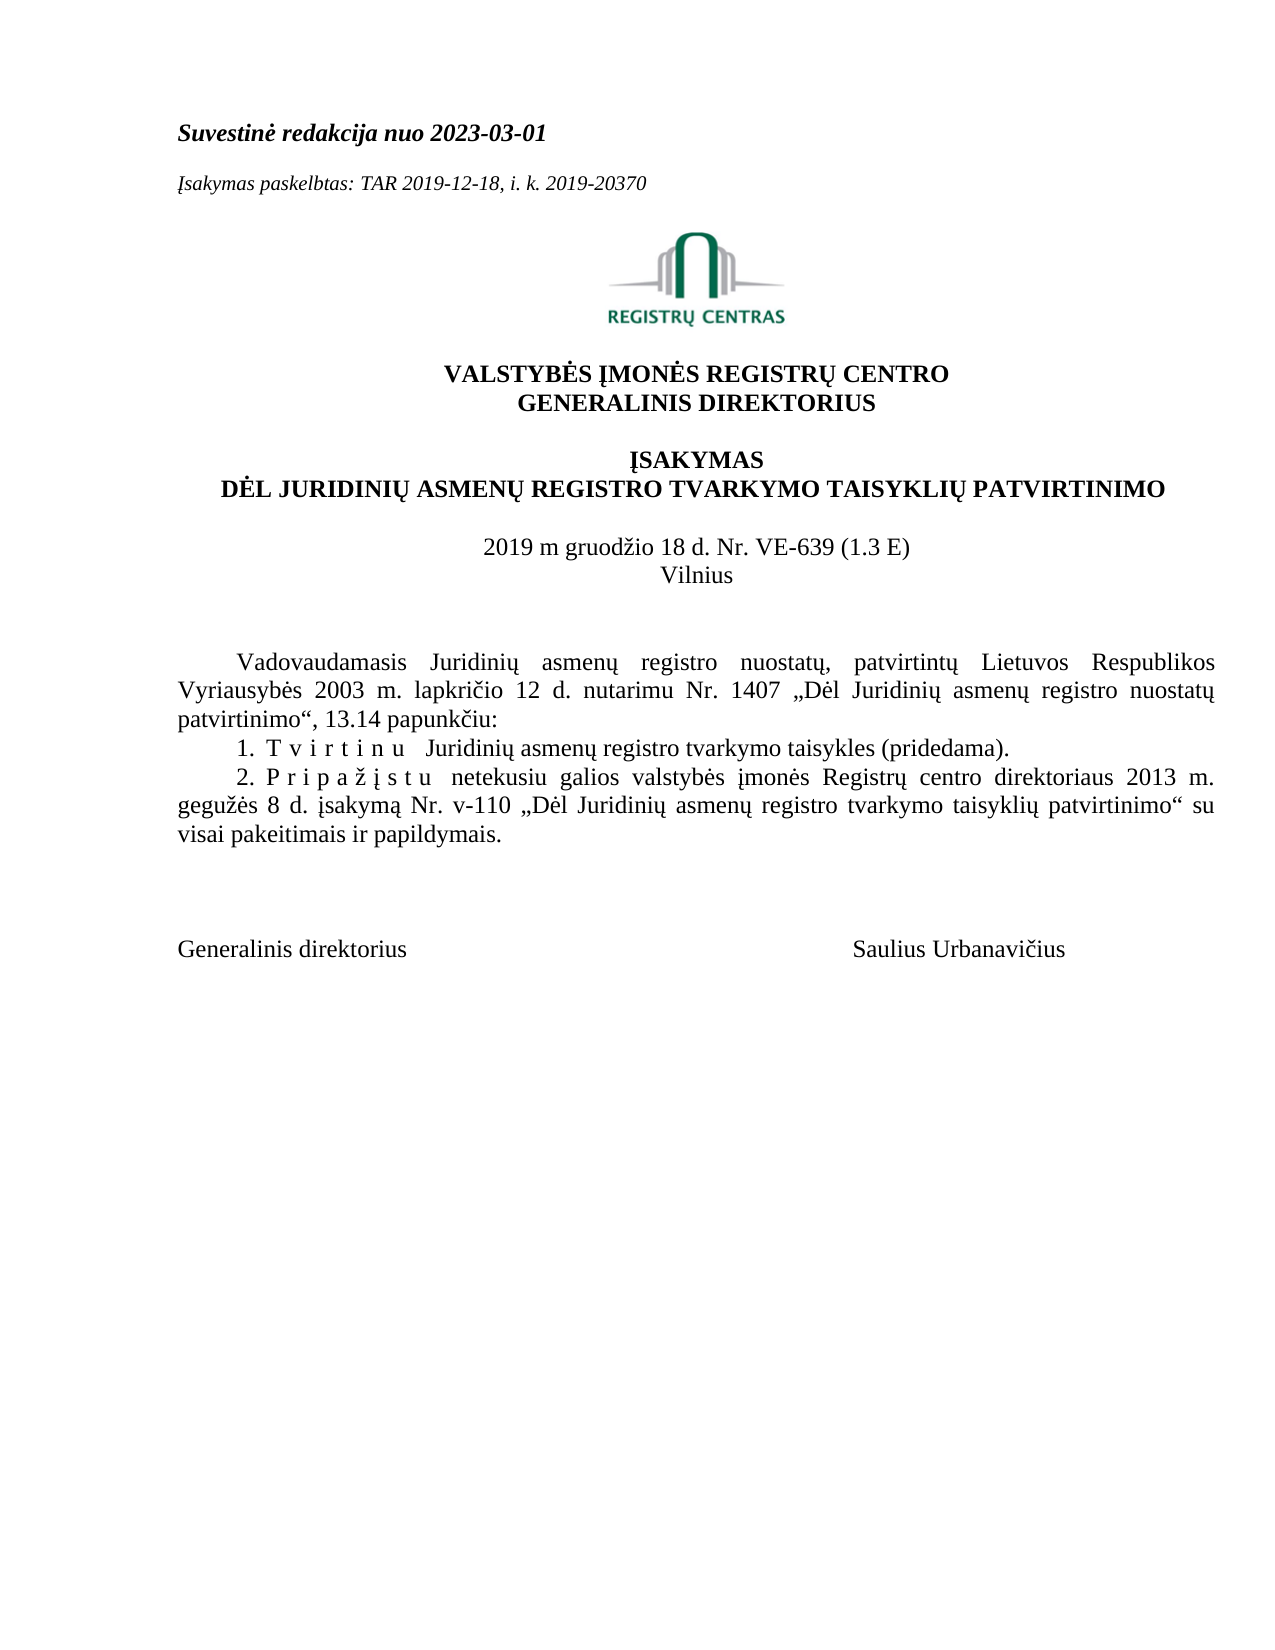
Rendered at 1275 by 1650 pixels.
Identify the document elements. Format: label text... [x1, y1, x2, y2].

text Vadovaudamasis Juridinių asmenų registro nuostatų, patvirtintų Lietuvos Respublikos Vyriausybės 2003 m. lapkričio 12 d. nutarimu Nr. 1407 „Dėl Juridinių asmenų registro nuostatų patvirtinimo“, 13.14 papunkčiu: [177, 647, 1216, 733]
text Generalinis direktorius Saulius Urbanavičius [177, 934, 1216, 963]
text Suvestinė redakcija nuo 2023-03-01 [177, 118, 1216, 147]
text 2019 m gruodžio 18 d. Nr. VE-639 (1.3 E) [177, 532, 1216, 560]
text ĮSAKYMAS [177, 445, 1216, 474]
text 1. Tvirtinu Juridinių asmenų registro tvarkymo taisykles (pridedama). [177, 733, 1216, 762]
text GENERALINIS DIREKTORIUS [177, 388, 1216, 417]
text Vilnius [177, 560, 1216, 589]
text VALSTYBĖS ĮMONĖS REGISTRŲ CENTRO [177, 359, 1216, 388]
text 2. Pripažįstu netekusiu galios valstybės įmonės Registrų centro direktoriaus 2013 m. gegužės 8 d. įsakymą Nr. v-110 „Dėl Juridinių asmenų registro tvarkymo taisyklių patvirtinimo“ su visai pakeitimais ir papildymais. [177, 762, 1216, 848]
text Įsakymas paskelbtas: TAR 2019-12-18, i. k. 2019-20370 [177, 171, 1216, 195]
text DĖL JURIDINIŲ ASMENŲ REGISTRO TVARKYMO TAISYKLIŲ PATVIRTINIMO [177, 474, 1216, 503]
